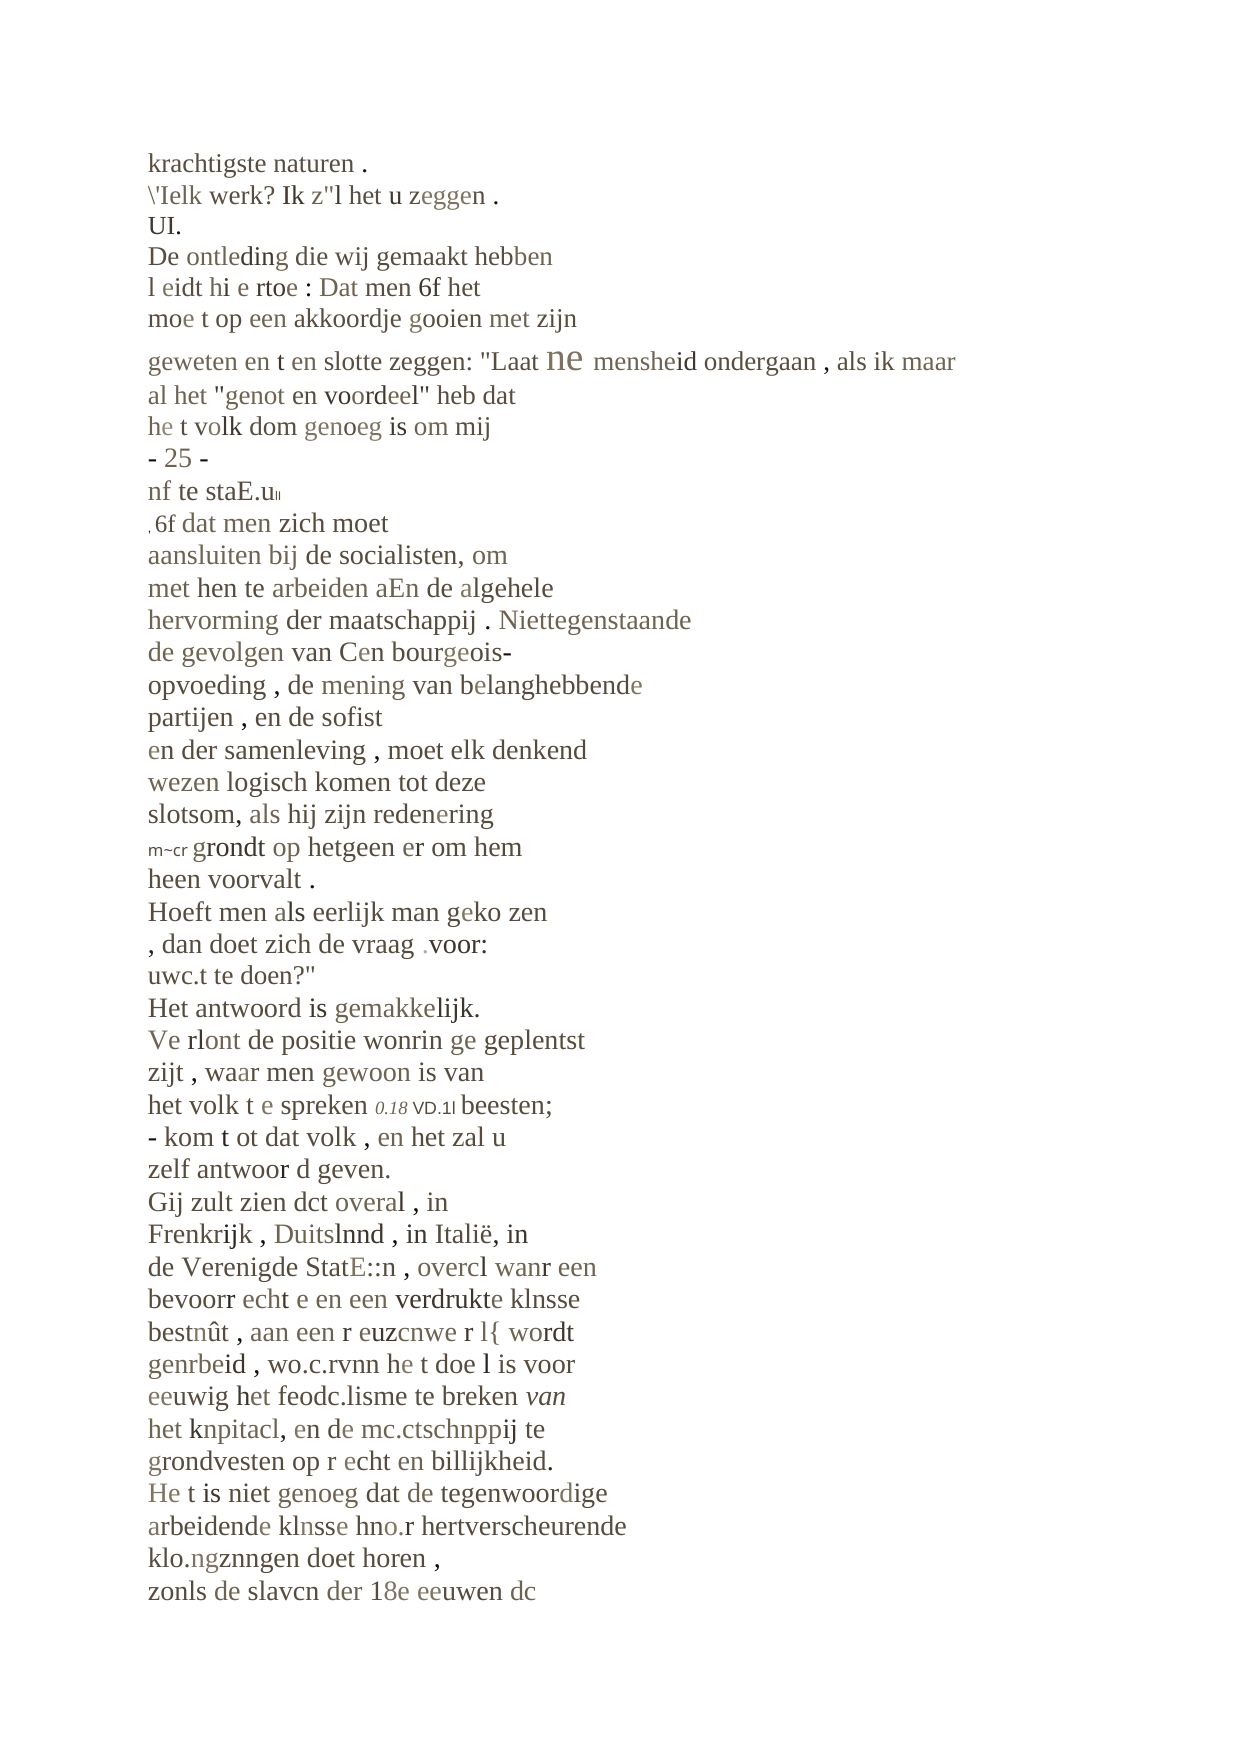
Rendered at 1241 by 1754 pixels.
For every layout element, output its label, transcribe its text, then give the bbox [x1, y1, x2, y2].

text opvoeding , de mening van belanghebbende [148, 668, 1093, 700]
text , 6f dat men zich moet [148, 506, 1093, 538]
text uwc.t te doen?" [148, 959, 1093, 991]
text het volk t e spreken 0.18 VD.1l beesten; [148, 1088, 1093, 1120]
text He t is niet genoeg dat de tegenwoordige [148, 1477, 1093, 1509]
text bevoorr echt e en een verdrukte klnsse [148, 1282, 1093, 1314]
text en der samenleving , moet elk denkend [148, 733, 1093, 765]
text wezen logisch komen tot deze [148, 765, 1093, 797]
text he t volk dom genoeg is om mij [148, 410, 1093, 441]
text genrbeid , wo.c.rvnn he t doe l is voor [148, 1347, 1093, 1379]
text bestnût , aan een r euzcnwe r l{ wordt [148, 1314, 1093, 1347]
text heen voorvalt . [148, 862, 1093, 895]
text Het antwoord is gemakkelijk. [148, 991, 1093, 1023]
text Gij zult zien dct overal , in [148, 1185, 1093, 1217]
text partijen , en de sofist [148, 700, 1093, 733]
text , dan doet zich de vraag .voor: [148, 927, 1093, 959]
text de Verenigde StatE::n , overcl wanr een [148, 1250, 1093, 1282]
text slotsom, als hij zijn redenering [148, 797, 1093, 830]
text aansluiten bij de socialisten, om [148, 538, 1093, 571]
text De ontleding die wij gemaakt hebben [148, 240, 1093, 271]
text met hen te arbeiden aEn de algehele [148, 571, 1093, 603]
text \'Ielk werk? Ik z"l het u zeggen . [148, 179, 1093, 210]
text de gevolgen van Cen bourgeois- [148, 636, 1093, 668]
text al het "genot en voordeel" heb dat [148, 379, 1093, 410]
text arbeidende klnsse hno.r hertverscheurende [148, 1509, 1093, 1541]
text zonls de slavcn der 18e eeuwen dc [148, 1574, 1093, 1606]
text hervorming der maatschappij . Niettegenstaande [148, 603, 1093, 636]
text Frenkrijk , Duitslnnd , in Italië, in [148, 1217, 1093, 1250]
text UI. [148, 210, 1093, 240]
text - 25 - [148, 441, 1093, 473]
text - kom t ot dat volk , en het zal u [148, 1120, 1093, 1153]
text nf te staE.ulI [148, 473, 1093, 506]
text het knpitacl, en de mc.ctschnppij te [148, 1412, 1093, 1444]
text krachtigste naturen . [148, 148, 1093, 179]
text grondvesten op r echt en billijkheid. [148, 1444, 1093, 1477]
text zelf antwoor d geven. [148, 1153, 1093, 1185]
text geweten en t en slotte zeggen: "Laat ne mensheid ondergaan , als ik maar [148, 333, 1093, 379]
text zijt , waar men gewoon is van [148, 1055, 1093, 1088]
text m~cr grondt op hetgeen er om hem [148, 830, 1093, 862]
text klo.ngznngen doet horen , [148, 1541, 1093, 1574]
text Hoeft men als eerlijk man geko zen [148, 895, 1093, 927]
text moe t op een akkoordje gooien met zijn [148, 302, 1093, 333]
text Ve rlont de positie wonrin ge geplentst [148, 1023, 1093, 1055]
text eeuwig het feodc.lisme te breken van [148, 1379, 1093, 1412]
text l eidt hi e rtoe : Dat men 6f het [148, 271, 1093, 302]
